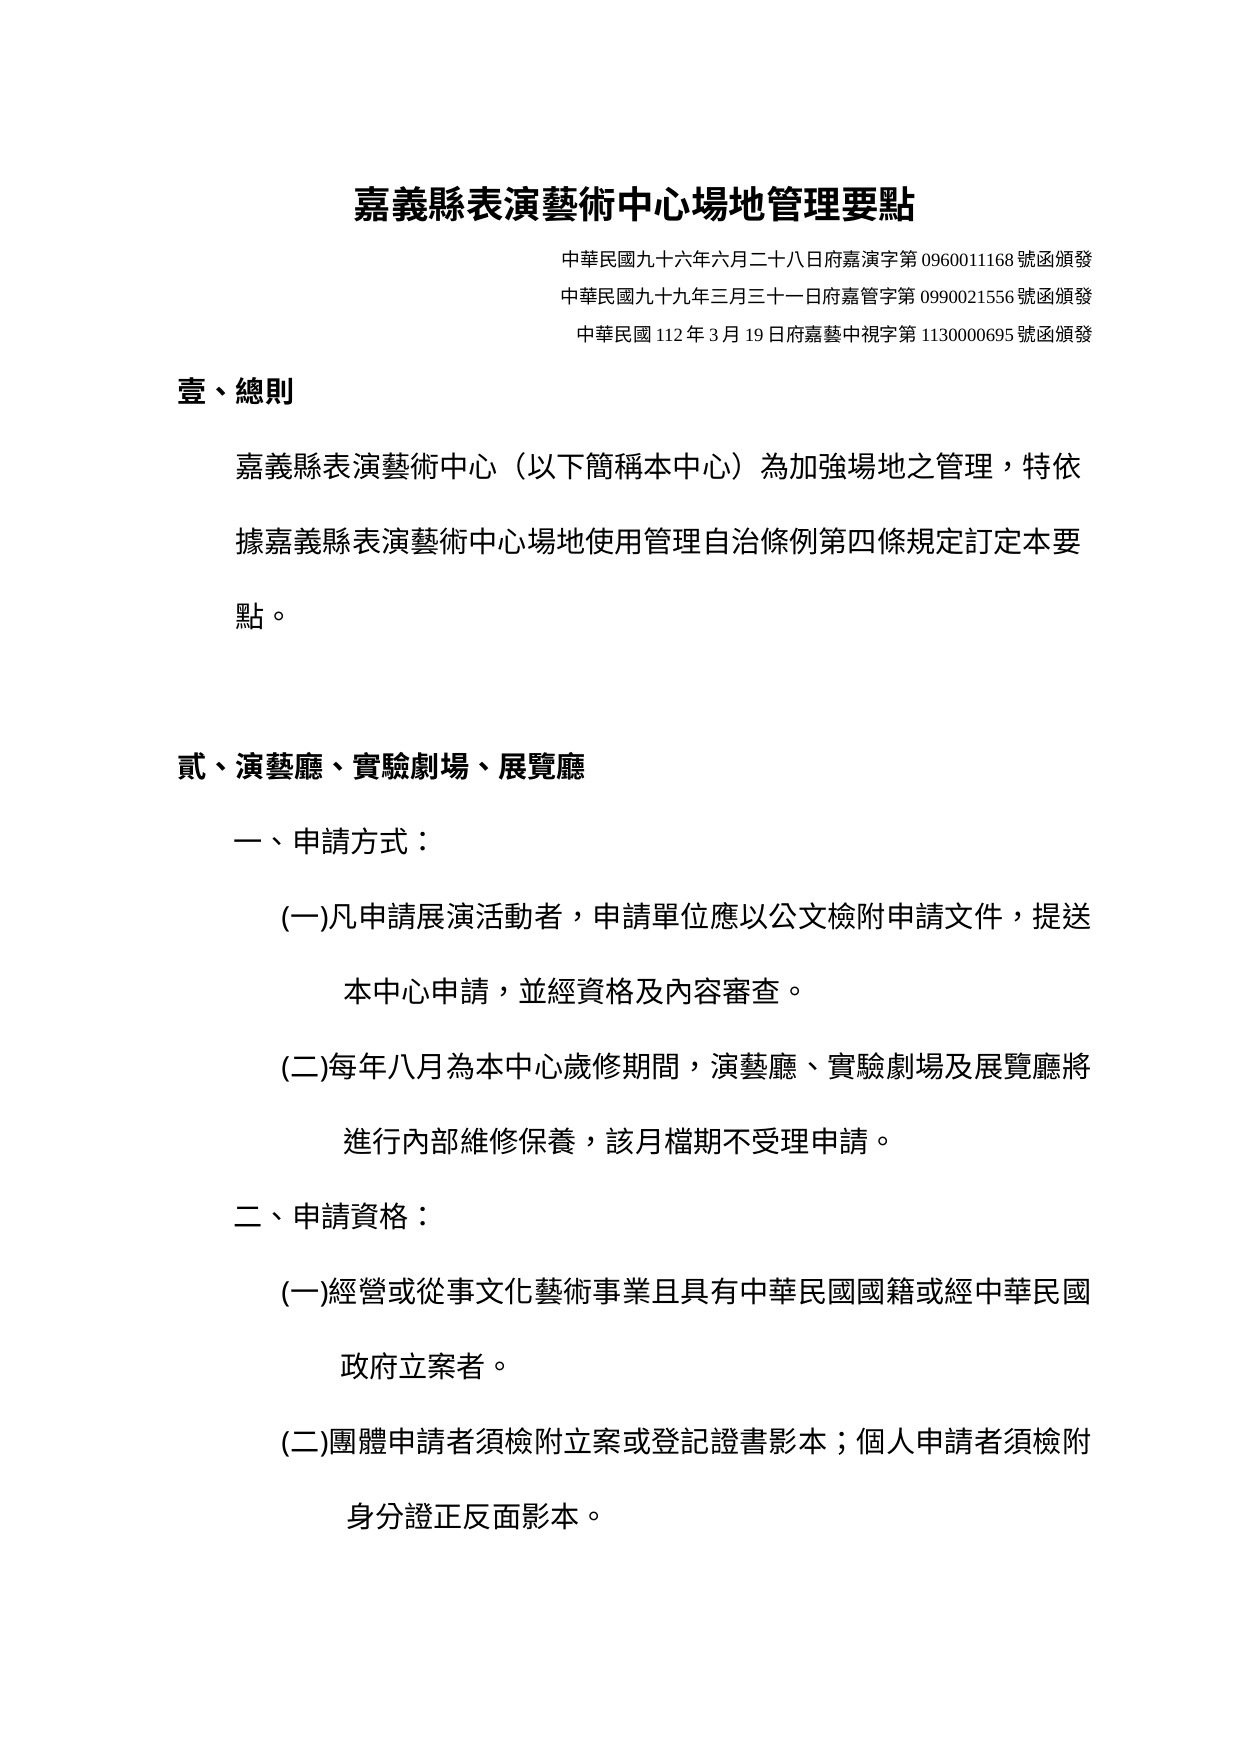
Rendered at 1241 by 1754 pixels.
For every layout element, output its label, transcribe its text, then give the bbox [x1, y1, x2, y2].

text 二、申請資格： [190, 1177, 1092, 1252]
text 中華民國112年3月19日府嘉藝中視字第1130000695號函頒發 [177, 314, 1092, 352]
text 一、申請方式： [190, 802, 1092, 877]
text (一)凡申請展演活動者，申請單位應以公文檢附申請文件，提送本中心申請，並經資格及內容審查。 [281, 877, 1092, 1027]
text 據嘉義縣表演藝術中心場地使用管理自治條例第四條規定訂定本要 [235, 502, 1092, 577]
text 點。 [235, 577, 1092, 652]
text (二)團體申請者須檢附立案或登記證書影本；個人申請者須檢附身分證正反面影本。 [281, 1402, 1092, 1552]
text 嘉義縣表演藝術中心（以下簡稱本中心）為加強場地之管理，特依 [235, 427, 1092, 502]
text 壹、總則 [177, 352, 1092, 427]
text 中華民國九十九年三月三十一日府嘉管字第0990021556號函頒發 [177, 277, 1092, 314]
text (二)每年八月為本中心歲修期間，演藝廳、實驗劇場及展覽廳將進行內部維修保養，該月檔期不受理申請。 [281, 1027, 1092, 1177]
text 中華民國九十六年六月二十八日府嘉演字第0960011168號函頒發 [177, 239, 1092, 277]
text 貳、演藝廳、實驗劇場、展覽廳 [177, 727, 1092, 802]
text (一)經營或從事文化藝術事業且具有中華民國國籍或經中華民國政府立案者。 [281, 1252, 1092, 1402]
text 嘉義縣表演藝術中心場地管理要點 [177, 164, 1092, 239]
